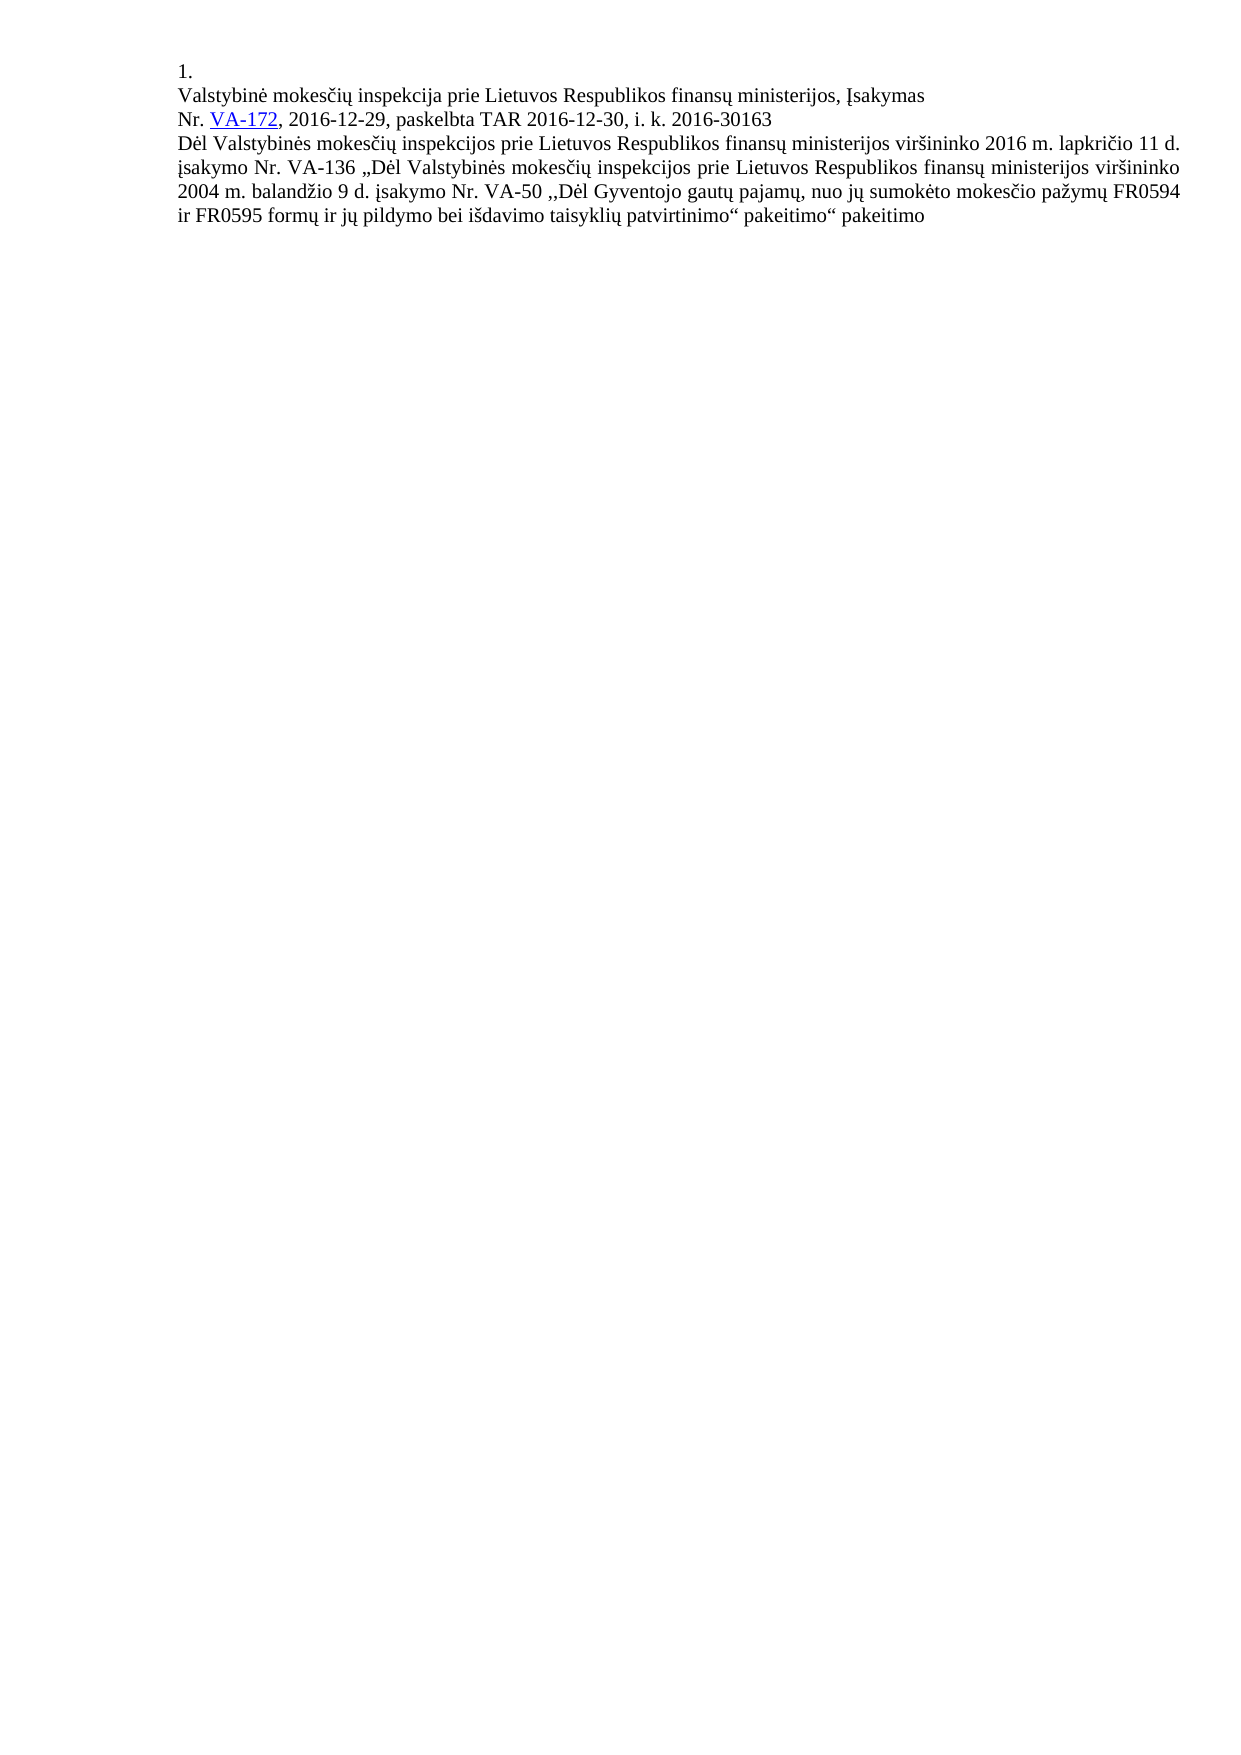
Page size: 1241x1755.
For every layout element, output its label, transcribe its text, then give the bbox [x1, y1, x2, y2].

text Nr. VA-172, 2016-12-29, paskelbta TAR 2016-12-30, i. k. 2016-30163 [177, 107, 1181, 131]
text Dėl Valstybinės mokesčių inspekcijos prie Lietuvos Respublikos finansų ministerijos viršininko 2016 m. lapkričio 11 d. įsakymo Nr. VA-136 „Dėl Valstybinės mokesčių inspekcijos prie Lietuvos Respublikos finansų ministerijos viršininko 2004 m. balandžio 9 d. įsakymo Nr. VA-50 ,,Dėl Gyventojo gautų pajamų, nuo jų sumokėto mokesčio pažymų FR0594 ir FR0595 formų ir jų pildymo bei išdavimo taisyklių patvirtinimo“ pakeitimo“ pakeitimo [177, 131, 1181, 227]
text 1. [177, 59, 1181, 83]
text Valstybinė mokesčių inspekcija prie Lietuvos Respublikos finansų ministerijos, Įsakymas [177, 83, 1181, 107]
